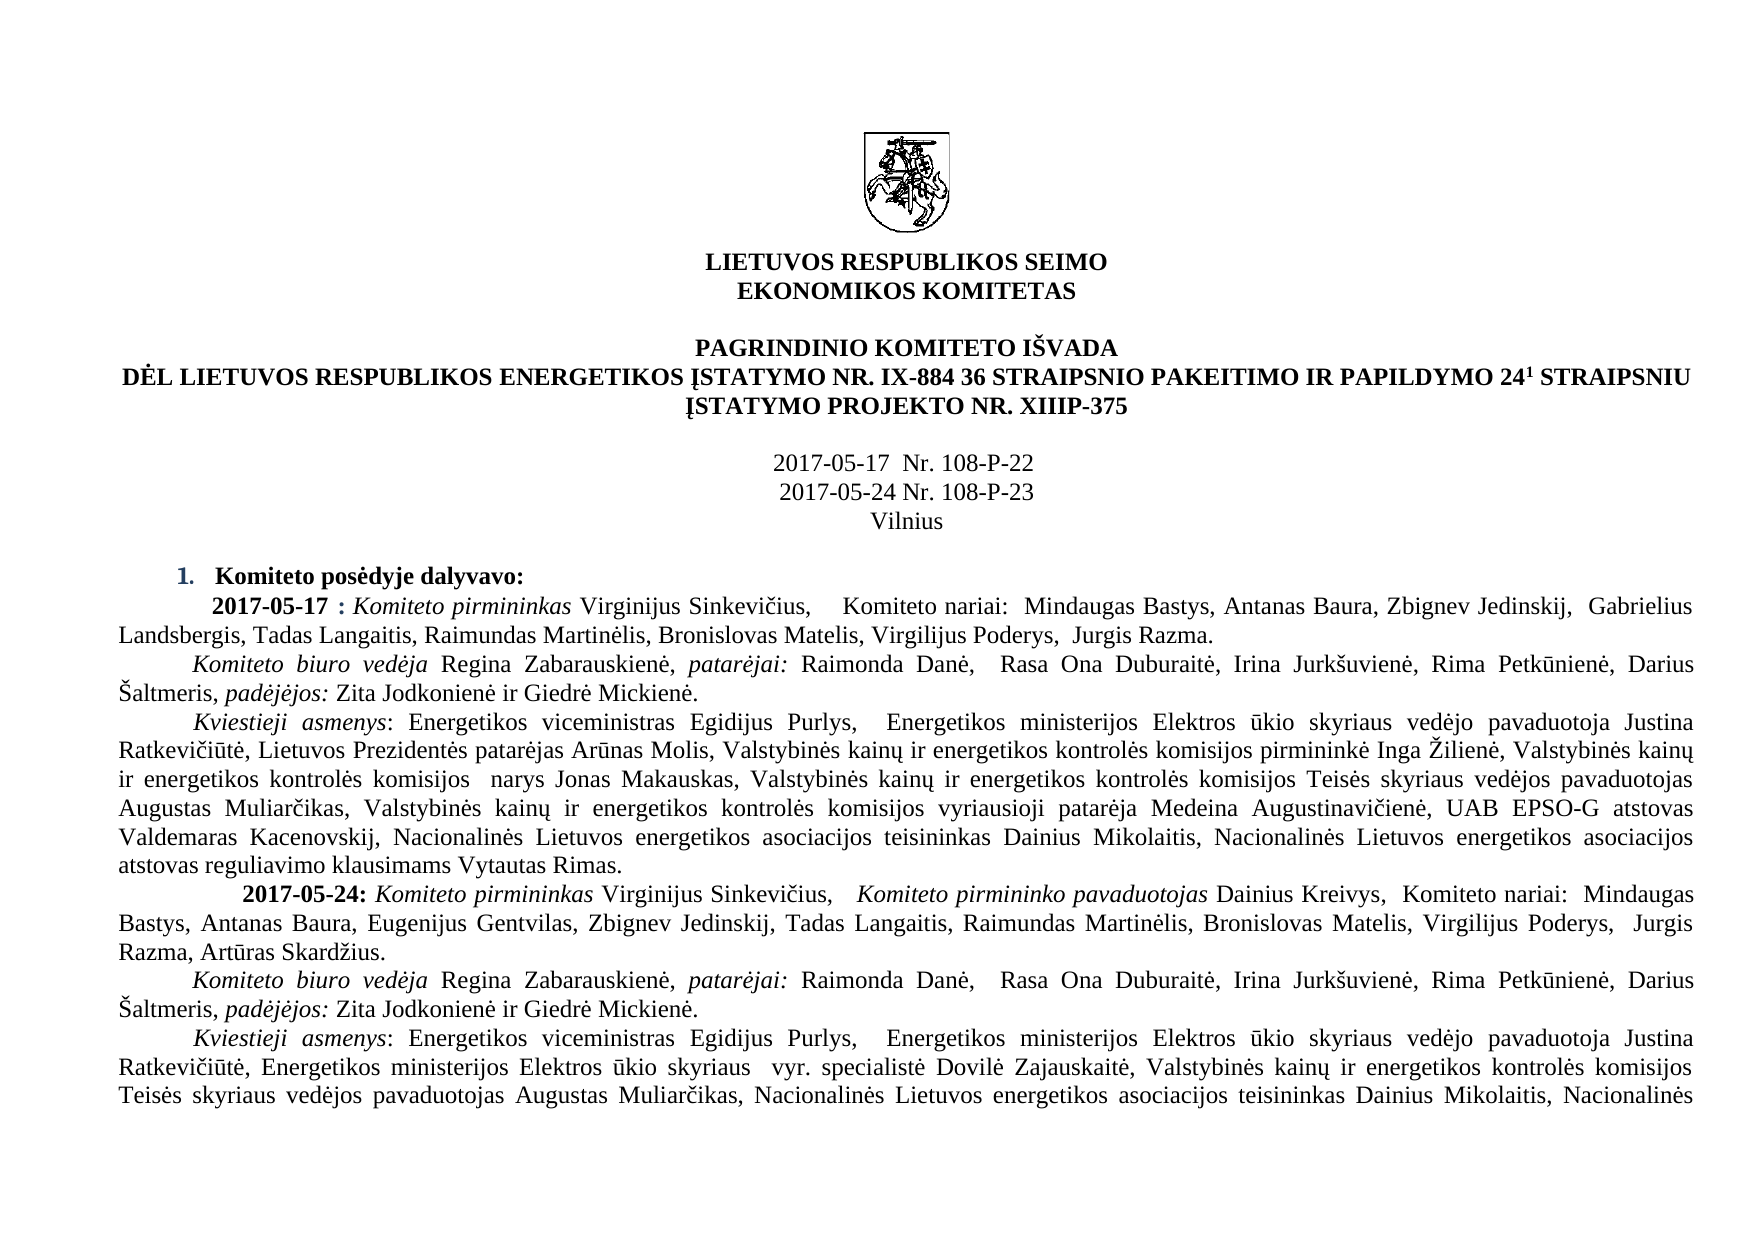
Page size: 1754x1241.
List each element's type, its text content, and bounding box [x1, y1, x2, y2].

text Ekonomikos komitetas [118, 276, 1695, 305]
subtitle Komiteto posėdyje dalyvavo: [177, 561, 1695, 591]
text DĖL LIETUVOS RESPUBLIKOS ENERGETIKOS ĮSTATYMO NR. IX-884 36 STRAIPSNIO PAKEITIMO IR PAPILDYMO 241 STRAIPSNIU [118, 362, 1695, 391]
text ĮSTATYMO PROJEKTO NR. XIIIP-375 [118, 391, 1695, 420]
text Kviestieji asmenys: Energetikos viceministras Egidijus Purlys, Energetikos ministerijos Elektros ūkio skyriaus vedėjo pavaduotoja Justina Ratkevičiūtė, Energetikos ministerijos Elektros ūkio skyriaus vyr. specialistė Dovilė Zajauskaitė, Valstybinės kainų ir energetikos kontrolės komisijos Teisės skyriaus vedėjos pavaduotojas Augustas Muliarčikas, Nacionalinės Lietuvos energetikos asociacijos teisininkas Dainius Mikolaitis, Nacionalinės [118, 1023, 1695, 1109]
text Komiteto biuro vedėja Regina Zabarauskienė, patarėjai: Raimonda Danė, Rasa Ona Duburaitė, Irina Jurkšuvienė, Rima Petkūnienė, Darius Šaltmeris, padėjėjos: Zita Jodkonienė ir Giedrė Mickienė. [118, 649, 1695, 707]
text Vilnius [118, 506, 1695, 535]
subtitle 2017-05-24: Komiteto pirmininkas Virginijus Sinkevičius, Komiteto pirmininko pavaduotojas Dainius Kreivys, Komiteto nariai: Mindaugas Bastys, Antanas Baura, Eugenijus Gentvilas, Zbignev Jedinskij, Tadas Langaitis, Raimundas Martinėlis, Bronislovas Matelis, Virgilijus Poderys, Jurgis Razma, Artūras Skardžius. [118, 879, 1695, 965]
text Komiteto biuro vedėja Regina Zabarauskienė, patarėjai: Raimonda Danė, Rasa Ona Duburaitė, Irina Jurkšuvienė, Rima Petkūnienė, Darius Šaltmeris, padėjėjos: Zita Jodkonienė ir Giedrė Mickienė. [118, 965, 1695, 1023]
text 2017-05-24 Nr. 108-P-23 [118, 477, 1695, 506]
text LIETUVOS RESPUBLIKOS SEIMO [118, 247, 1695, 276]
text 2017-05-17 Nr. 108-P-22 [118, 448, 1695, 477]
text Kviestieji asmenys: Energetikos viceministras Egidijus Purlys, Energetikos ministerijos Elektros ūkio skyriaus vedėjo pavaduotoja Justina Ratkevičiūtė, Lietuvos Prezidentės patarėjas Arūnas Molis, Valstybinės kainų ir energetikos kontrolės komisijos pirmininkė Inga Žilienė, Valstybinės kainų ir energetikos kontrolės komisijos narys Jonas Makauskas, Valstybinės kainų ir energetikos kontrolės komisijos Teisės skyriaus vedėjos pavaduotojas Augustas Muliarčikas, Valstybinės kainų ir energetikos kontrolės komisijos vyriausioji patarėja Medeina Augustinavičienė, UAB EPSO-G atstovas Valdemaras Kacenovskij, Nacionalinės Lietuvos energetikos asociacijos teisininkas Dainius Mikolaitis, Nacionalinės Lietuvos energetikos asociacijos atstovas reguliavimo klausimams Vytautas Rimas. [118, 707, 1695, 879]
subtitle 2017-05-17 : Komiteto pirmininkas Virginijus Sinkevičius, Komiteto nariai: Mindaugas Bastys, Antanas Baura, Zbignev Jedinskij, Gabrielius Landsbergis, Tadas Langaitis, Raimundas Martinėlis, Bronislovas Matelis, Virgilijus Poderys, Jurgis Razma. [118, 591, 1695, 649]
text PAGRINDINIO KOMITETO IŠVADA [118, 333, 1695, 362]
